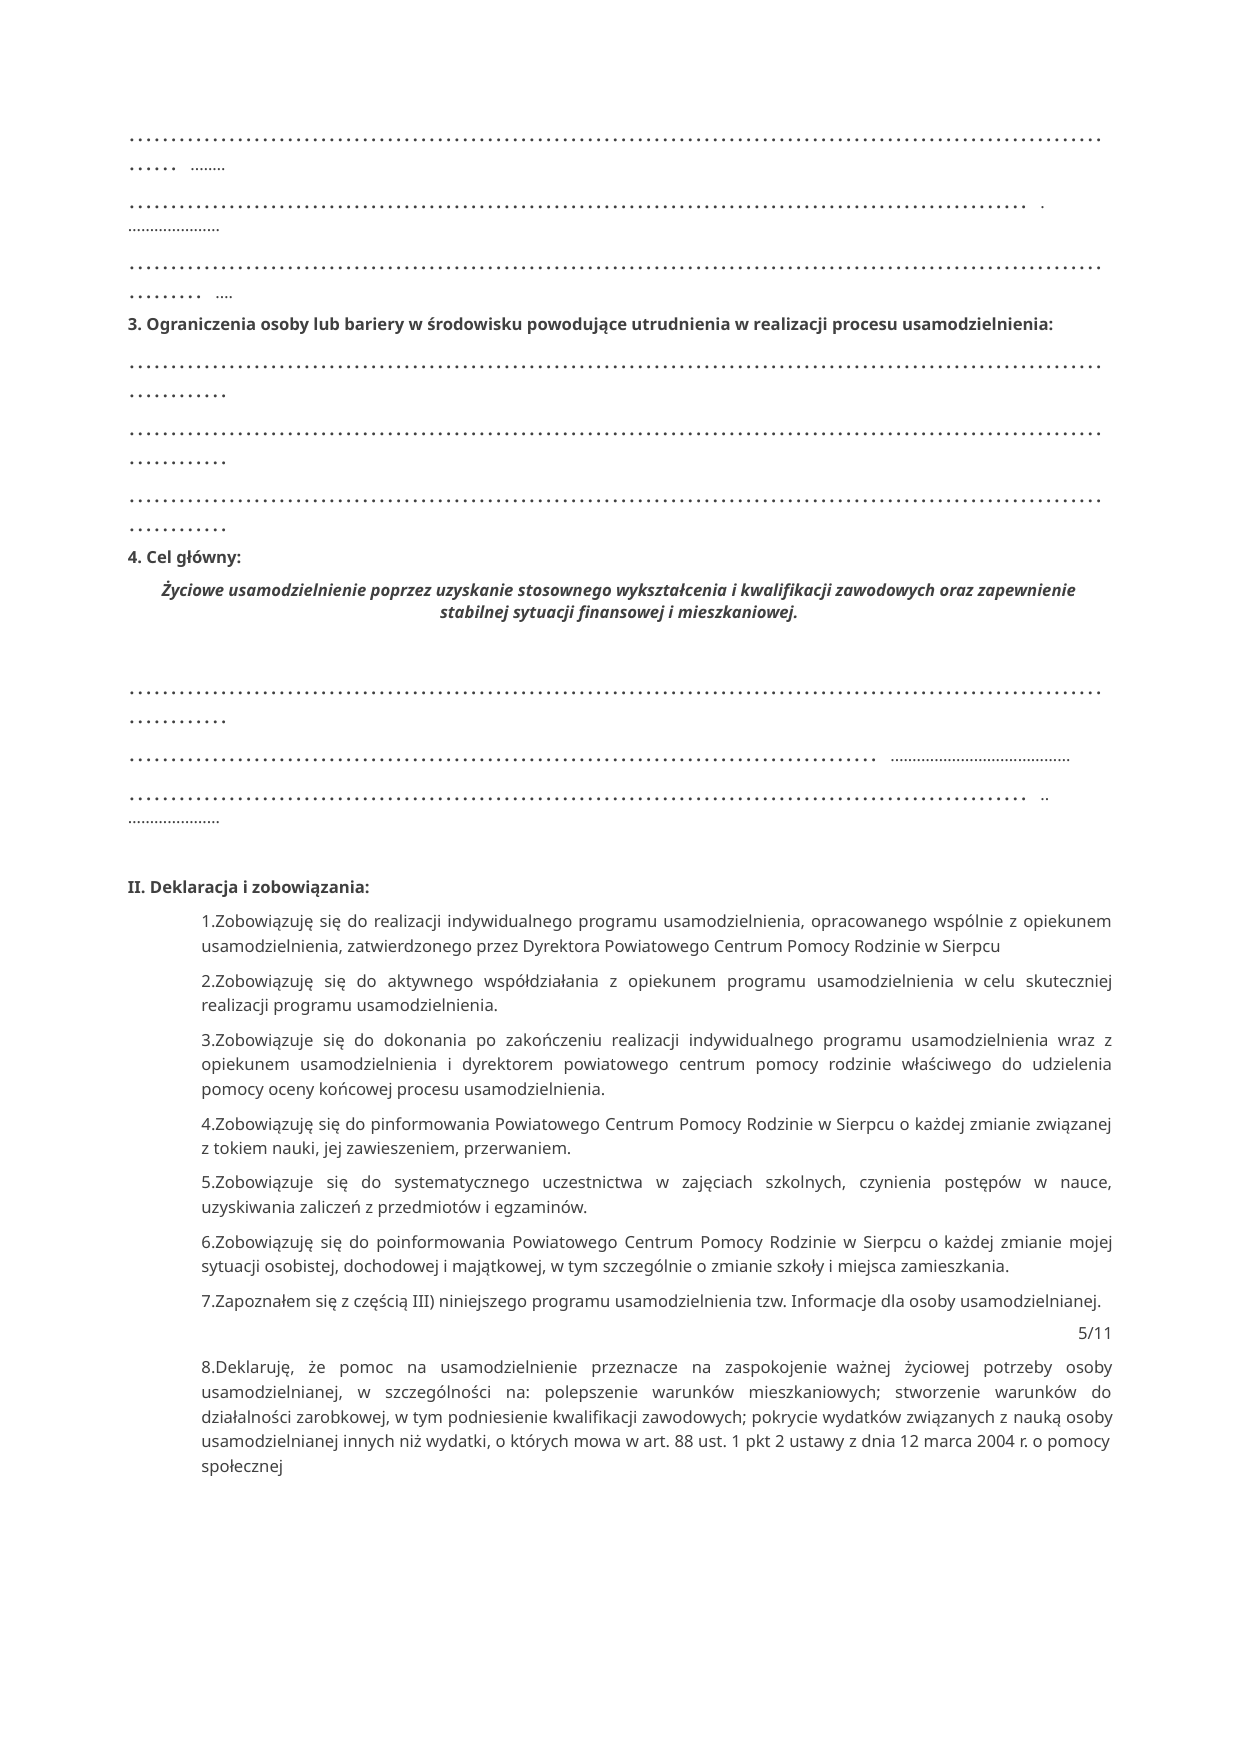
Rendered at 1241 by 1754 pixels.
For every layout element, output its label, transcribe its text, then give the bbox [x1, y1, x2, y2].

text ……………………………………………………………………………………………………………… .… [128, 246, 1113, 303]
text ………………………………………………………………………………………………………………… [128, 671, 1113, 729]
text ……………………………………………………………………………………………… ..………………… [128, 777, 1113, 828]
list Zobowiązuję się do realizacji indywidualnego programu usamodzielnienia, opracowanego wspólnie z opiekunem usamodzielnienia, zatwierdzonego przez Dyrektora Powiatowego Centrum Pomocy Rodzinie w Sierpcu [127, 908, 1113, 958]
text II. Deklaracja i zobowiązania: [128, 876, 1113, 898]
list Deklaruję, że pomoc na usamodzielnienie przeznacze na zaspokojenie ważnej życiowej potrzeby osoby usamodzielnianej, w szczególności na: polepszenie warunków mieszkaniowych; stworzenie warunków do działalności zarobkowej, w tym podniesienie kwalifikacji zawodowych; pokrycie wydatków związanych z nauką osoby usamodzielnianej innych niż wydatki, o których mowa w art. 88 ust. 1 pkt 2 ustawy z dnia 12 marca 2004 r. o pomocy społecznej [127, 1354, 1113, 1478]
list Zapoznałem się z częścią III) niniejszego programu usamodzielnienia tzw. Informacje dla osoby usamodzielnianej. [127, 1287, 1113, 1312]
list Zobowiązuję się do pinformowania Powiatowego Centrum Pomocy Rodzinie w Sierpcu o każdej zmianie związanej z tokiem nauki, jej zawieszeniem, przerwaniem. [127, 1110, 1113, 1159]
text ………………………………………………………………………………………………………………… [128, 345, 1113, 403]
text ……………………………………………………………………………………………… .………………… [128, 185, 1113, 237]
list Zobowiązuje się do dokonania po zakończeniu realizacji indywidualnego programu usamodzielnienia wraz z opiekunem usamodzielnienia i dyrektorem powiatowego centrum pomocy rodzinie właściwego do udzielenia pomocy oceny końcowej procesu usamodzielnienia. [127, 1026, 1113, 1101]
text …………………………………………………………………………………………………………… ..…… [128, 118, 1113, 176]
text 3. Ograniczenia osoby lub bariery w środowisku powodujące utrudnienia w realizacji procesu usamodzielnienia: [128, 313, 1113, 336]
text 5/11 [148, 1321, 1113, 1344]
text ………………………………………………………………………………………………………………… [128, 412, 1113, 470]
text ………………………………………………………………………………………………………………… [128, 479, 1113, 537]
list Zobowiązuję się do poinformowania Powiatowego Centrum Pomocy Rodzinie w Sierpcu o każdej zmianie mojej sytuacji osobistej, dochodowej i majątkowej, w tym szczególnie o zmianie szkoły i miejsca zamieszkania. [127, 1228, 1113, 1278]
text ……………………………………………………………………………… .……………………….………… [128, 738, 1113, 767]
text 4. Cel główny: [128, 546, 1113, 569]
list Zobowiązuję się do aktywnego współdziałania z opiekunem programu usamodzielnienia w celu skuteczniej realizacji programu usamodzielnienia. [127, 967, 1113, 1017]
list Zobowiązuje się do systematycznego uczestnictwa w zajęciach szkolnych, czynienia postępów w nauce, uzyskiwania zaliczeń z przedmiotów i egzaminów. [127, 1169, 1113, 1219]
text Życiowe usamodzielnienie poprzez uzyskanie stosownego wykształcenia i kwalifikacji zawodowych oraz zapewnienie stabilnej sytuacji finansowej i mieszkaniowej. [128, 578, 1113, 624]
